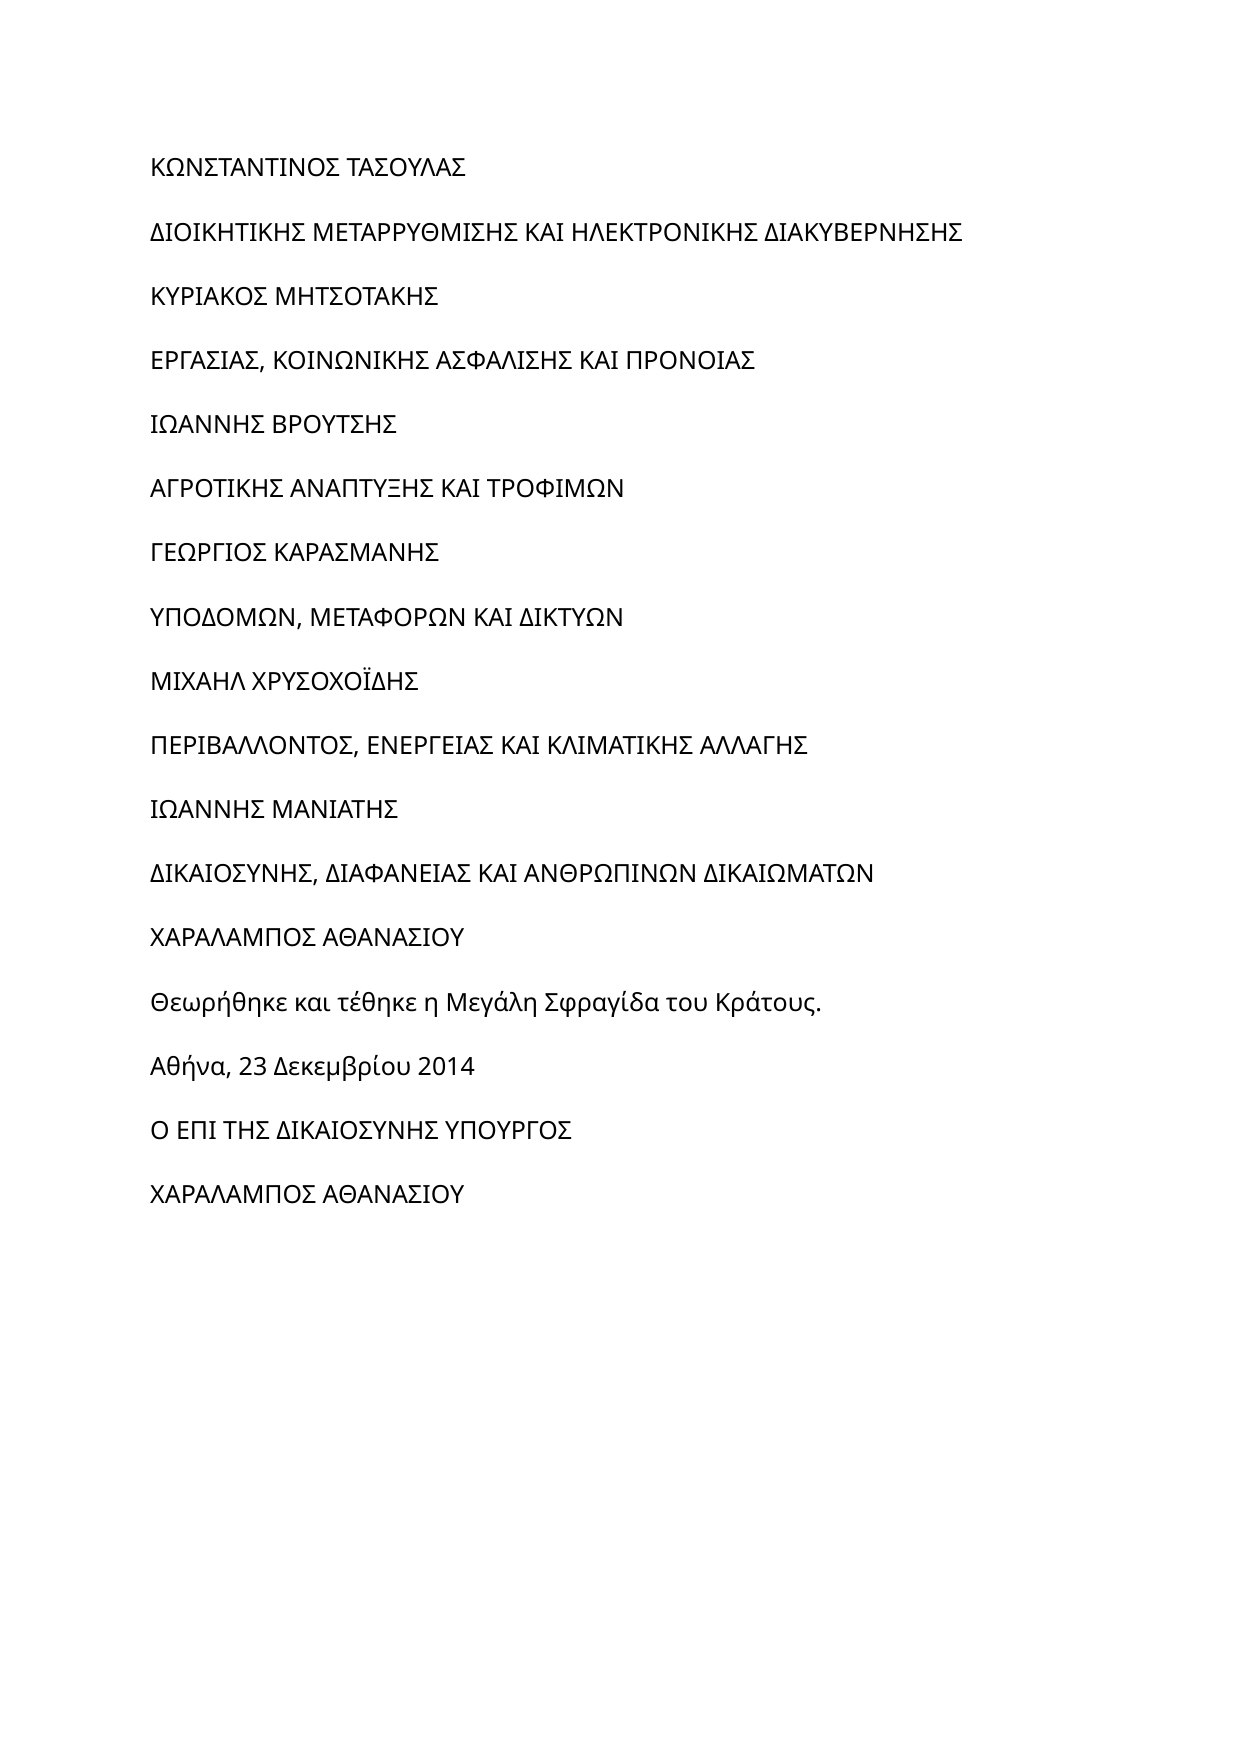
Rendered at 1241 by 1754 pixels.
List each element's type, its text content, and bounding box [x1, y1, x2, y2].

text ΜΙΧΑΗΛ ΧΡΥΣΟΧΟΪΔΗΣ [150, 663, 1090, 697]
text ΠΕΡΙΒΑΛΛΟΝΤΟΣ, ΕΝΕΡΓΕΙΑΣ ΚΑΙ ΚΛΙΜΑΤΙΚΗΣ ΑΛΛΑΓΗΣ [150, 727, 1090, 762]
text ΚΩΝΣΤΑΝΤΙΝΟΣ ΤΑΣΟΥΛΑΣ [150, 150, 1090, 184]
text ΑΓΡΟΤΙΚΗΣ ΑΝΑΠΤΥΞΗΣ ΚΑΙ ΤΡΟΦΙΜΩΝ [150, 471, 1090, 505]
text ΥΠΟΔΟΜΩΝ, ΜΕΤΑΦΟΡΩΝ ΚΑΙ ΔΙΚΤΥΩΝ [150, 599, 1090, 633]
text ΔΙΚΑΙΟΣΥΝΗΣ, ΔΙΑΦΑΝΕΙΑΣ ΚΑΙ ΑΝΘΡΩΠΙΝΩΝ ΔΙΚΑΙΩΜΑΤΩΝ [150, 856, 1090, 890]
text ΕΡΓΑΣΙΑΣ, ΚΟΙΝΩΝΙΚΗΣ ΑΣΦΑΛΙΣΗΣ ΚΑΙ ΠΡΟΝΟΙΑΣ [150, 342, 1090, 377]
text ΧΑΡΑΛΑΜΠΟΣ ΑΘΑΝΑΣΙΟΥ [150, 1177, 1090, 1211]
text ΧΑΡΑΛΑΜΠΟΣ ΑΘΑΝΑΣΙΟΥ [150, 920, 1090, 954]
text ΓΕΩΡΓΙΟΣ ΚΑΡΑΣΜΑΝΗΣ [150, 535, 1090, 569]
text ΙΩΑΝΝΗΣ ΜΑΝΙΑΤΗΣ [150, 792, 1090, 826]
text Θεωρήθηκε και τέθηκε η Μεγάλη Σφραγίδα του Κράτους. [150, 984, 1090, 1018]
text ΙΩΑΝΝΗΣ ΒΡΟΥΤΣΗΣ [150, 407, 1090, 441]
text ΚΥΡΙΑΚΟΣ ΜΗΤΣΟΤΑΚΗΣ [150, 278, 1090, 312]
text ΔΙΟΙΚΗΤΙΚΗΣ ΜΕΤΑΡΡΥΘΜΙΣΗΣ ΚΑΙ ΗΛΕΚΤΡΟΝΙΚΗΣ ΔΙΑΚΥΒΕΡΝΗΣΗΣ [150, 214, 1090, 248]
text Αθήνα, 23 Δεκεμβρίου 2014 [150, 1048, 1090, 1082]
text Ο ΕΠΙ ΤΗΣ ΔΙΚΑΙΟΣΥΝΗΣ ΥΠΟΥΡΓΟΣ [150, 1112, 1090, 1147]
